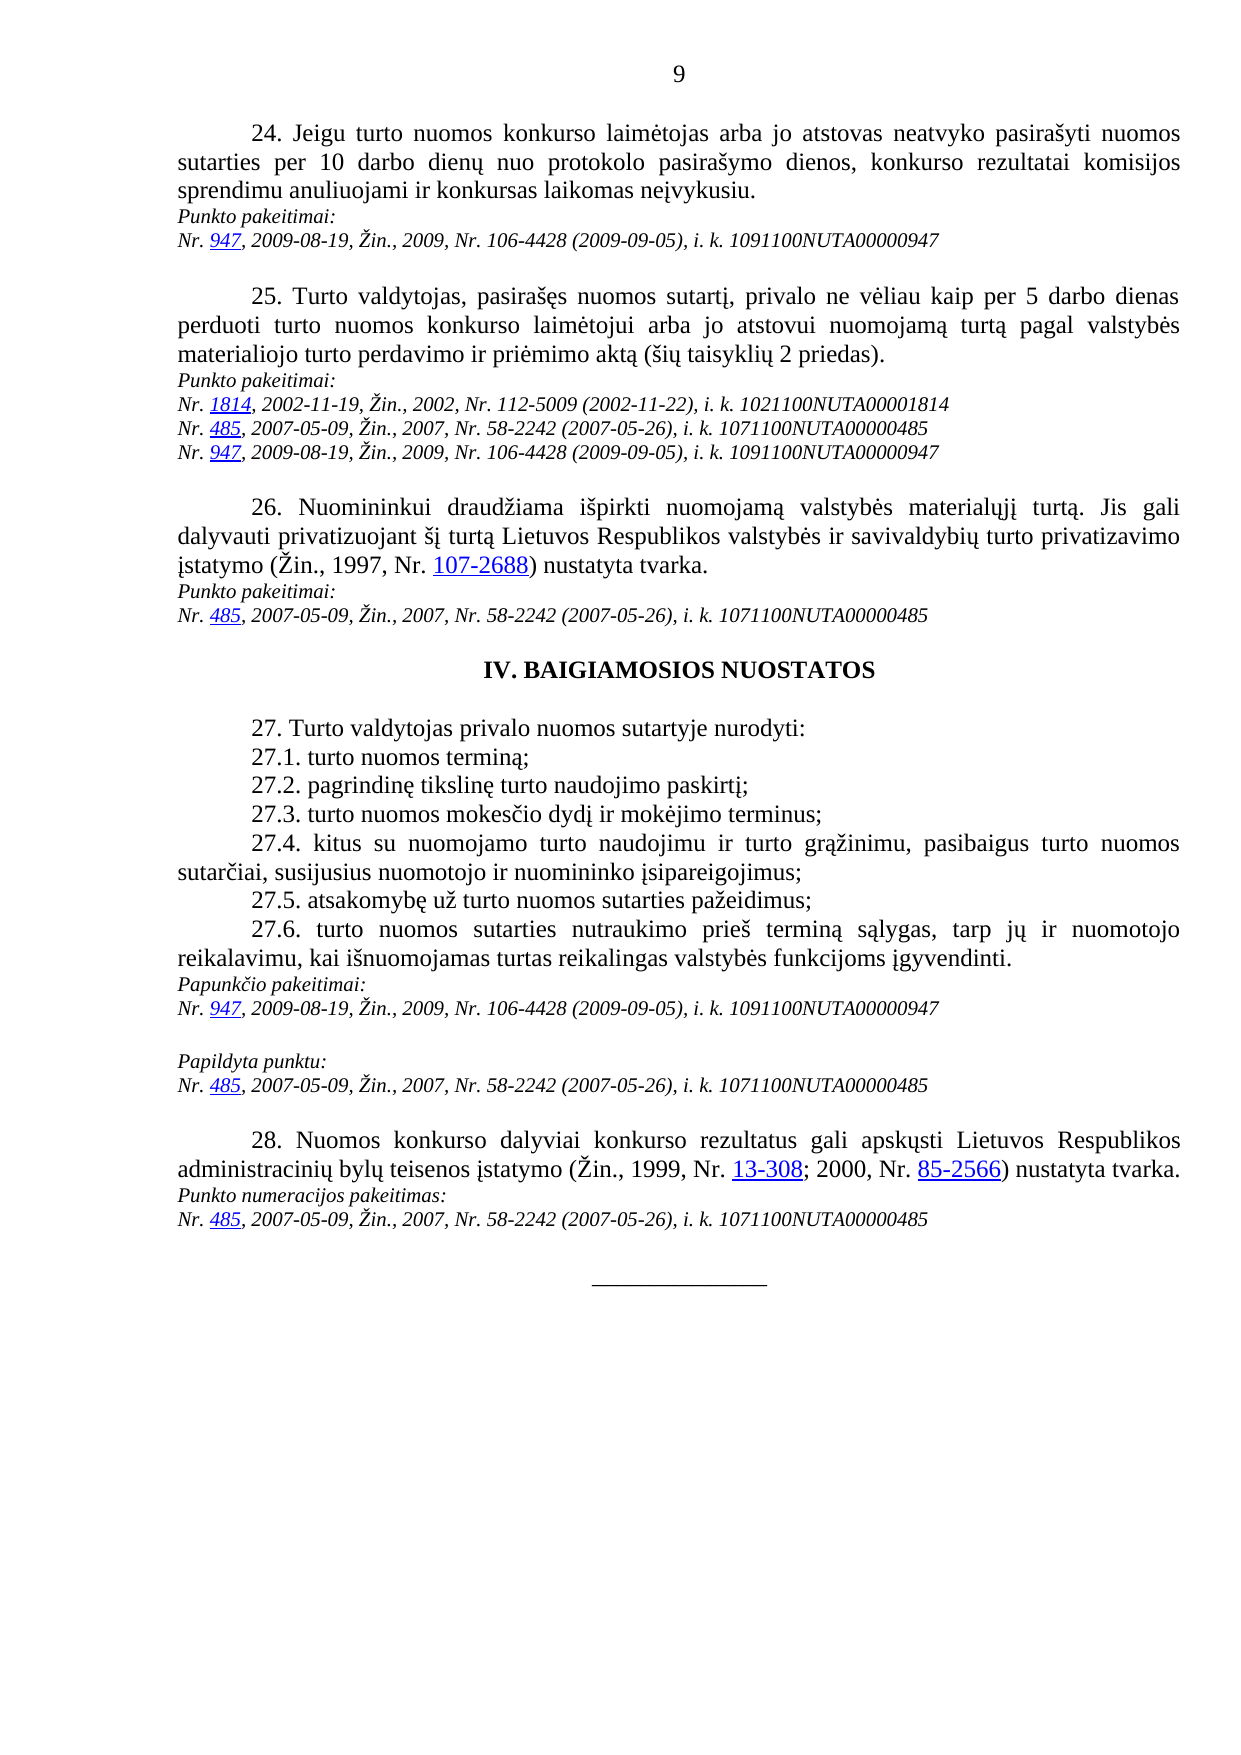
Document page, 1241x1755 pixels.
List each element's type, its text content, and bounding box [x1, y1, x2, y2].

text 27.3. turto nuomos mokesčio dydį ir mokėjimo terminus; [177, 799, 1181, 828]
text 27.1. turto nuomos terminą; [177, 742, 1181, 771]
text Nr. 485, 2007-05-09, Žin., 2007, Nr. 58-2242 (2007-05-26), i. k. 1071100NUTA00000485 [177, 1073, 1181, 1097]
text Punkto pakeitimai: [177, 204, 1181, 228]
text 28. Nuomos konkurso dalyviai konkurso rezultatus gali apskųsti Lietuvos Respublikos administracinių bylų teisenos įstatymo (Žin., 1999, Nr. 13-308; 2000, Nr. 85-2566) nustatyta tvarka. [177, 1126, 1181, 1183]
text Nr. 485, 2007-05-09, Žin., 2007, Nr. 58-2242 (2007-05-26), i. k. 1071100NUTA00000485 [177, 416, 1181, 440]
text 27.4. kitus su nuomojamo turto naudojimu ir turto grąžinimu, pasibaigus turto nuomos sutarčiai, susijusius nuomotojo ir nuomininko įsipareigojimus; [177, 828, 1181, 886]
text ______________ [177, 1260, 1181, 1289]
text 27. Turto valdytojas privalo nuomos sutartyje nurodyti: [177, 713, 1181, 742]
text Nr. 485, 2007-05-09, Žin., 2007, Nr. 58-2242 (2007-05-26), i. k. 1071100NUTA00000485 [177, 603, 1181, 627]
text Nr. 1814, 2002-11-19, Žin., 2002, Nr. 112-5009 (2002-11-22), i. k. 1021100NUTA00001814 [177, 392, 1181, 416]
text Papunkčio pakeitimai: [177, 972, 1181, 996]
text 24. Jeigu turto nuomos konkurso laimėtojas arba jo atstovas neatvyko pasirašyti nuomos sutarties per 10 darbo dienų nuo protokolo pasirašymo dienos, konkurso rezultatai komisijos sprendimu anuliuojami ir konkursas laikomas neįvykusiu. [177, 118, 1181, 204]
text 27.6. turto nuomos sutarties nutraukimo prieš terminą sąlygas, tarp jų ir nuomotojo reikalavimu, kai išnuomojamas turtas reikalingas valstybės funkcijoms įgyvendinti. [177, 914, 1181, 972]
text 25. Turto valdytojas, pasirašęs nuomos sutartį, privalo ne vėliau kaip per 5 darbo dienas perduoti turto nuomos konkurso laimėtojui arba jo atstovui nuomojamą turtą pagal valstybės materialiojo turto perdavimo ir priėmimo aktą (šių taisyklių 2 priedas). [177, 281, 1181, 367]
text Punkto numeracijos pakeitimas: [177, 1183, 1181, 1207]
text Punkto pakeitimai: [177, 367, 1181, 392]
text Nr. 947, 2009-08-19, Žin., 2009, Nr. 106-4428 (2009-09-05), i. k. 1091100NUTA00000947 [177, 996, 1181, 1020]
text 27.2. pagrindinę tikslinę turto naudojimo paskirtį; [177, 771, 1181, 799]
text 26. Nuomininkui draudžiama išpirkti nuomojamą valstybės materialųjį turtą. Jis gali dalyvauti privatizuojant šį turtą Lietuvos Respublikos valstybės ir savivaldybių turto privatizavimo įstatymo (Žin., 1997, Nr. 107-2688) nustatyta tvarka. [177, 492, 1181, 579]
text 27.5. atsakomybę už turto nuomos sutarties pažeidimus; [177, 886, 1181, 914]
text Nr. 947, 2009-08-19, Žin., 2009, Nr. 106-4428 (2009-09-05), i. k. 1091100NUTA00000947 [177, 228, 1181, 252]
text IV. BAIGIAMOSIOS NUOSTATOS [177, 656, 1181, 684]
text Papildyta punktu: [177, 1049, 1181, 1073]
text Nr. 485, 2007-05-09, Žin., 2007, Nr. 58-2242 (2007-05-26), i. k. 1071100NUTA00000485 [177, 1207, 1181, 1231]
text Nr. 947, 2009-08-19, Žin., 2009, Nr. 106-4428 (2009-09-05), i. k. 1091100NUTA00000947 [177, 440, 1181, 464]
text Punkto pakeitimai: [177, 579, 1181, 603]
